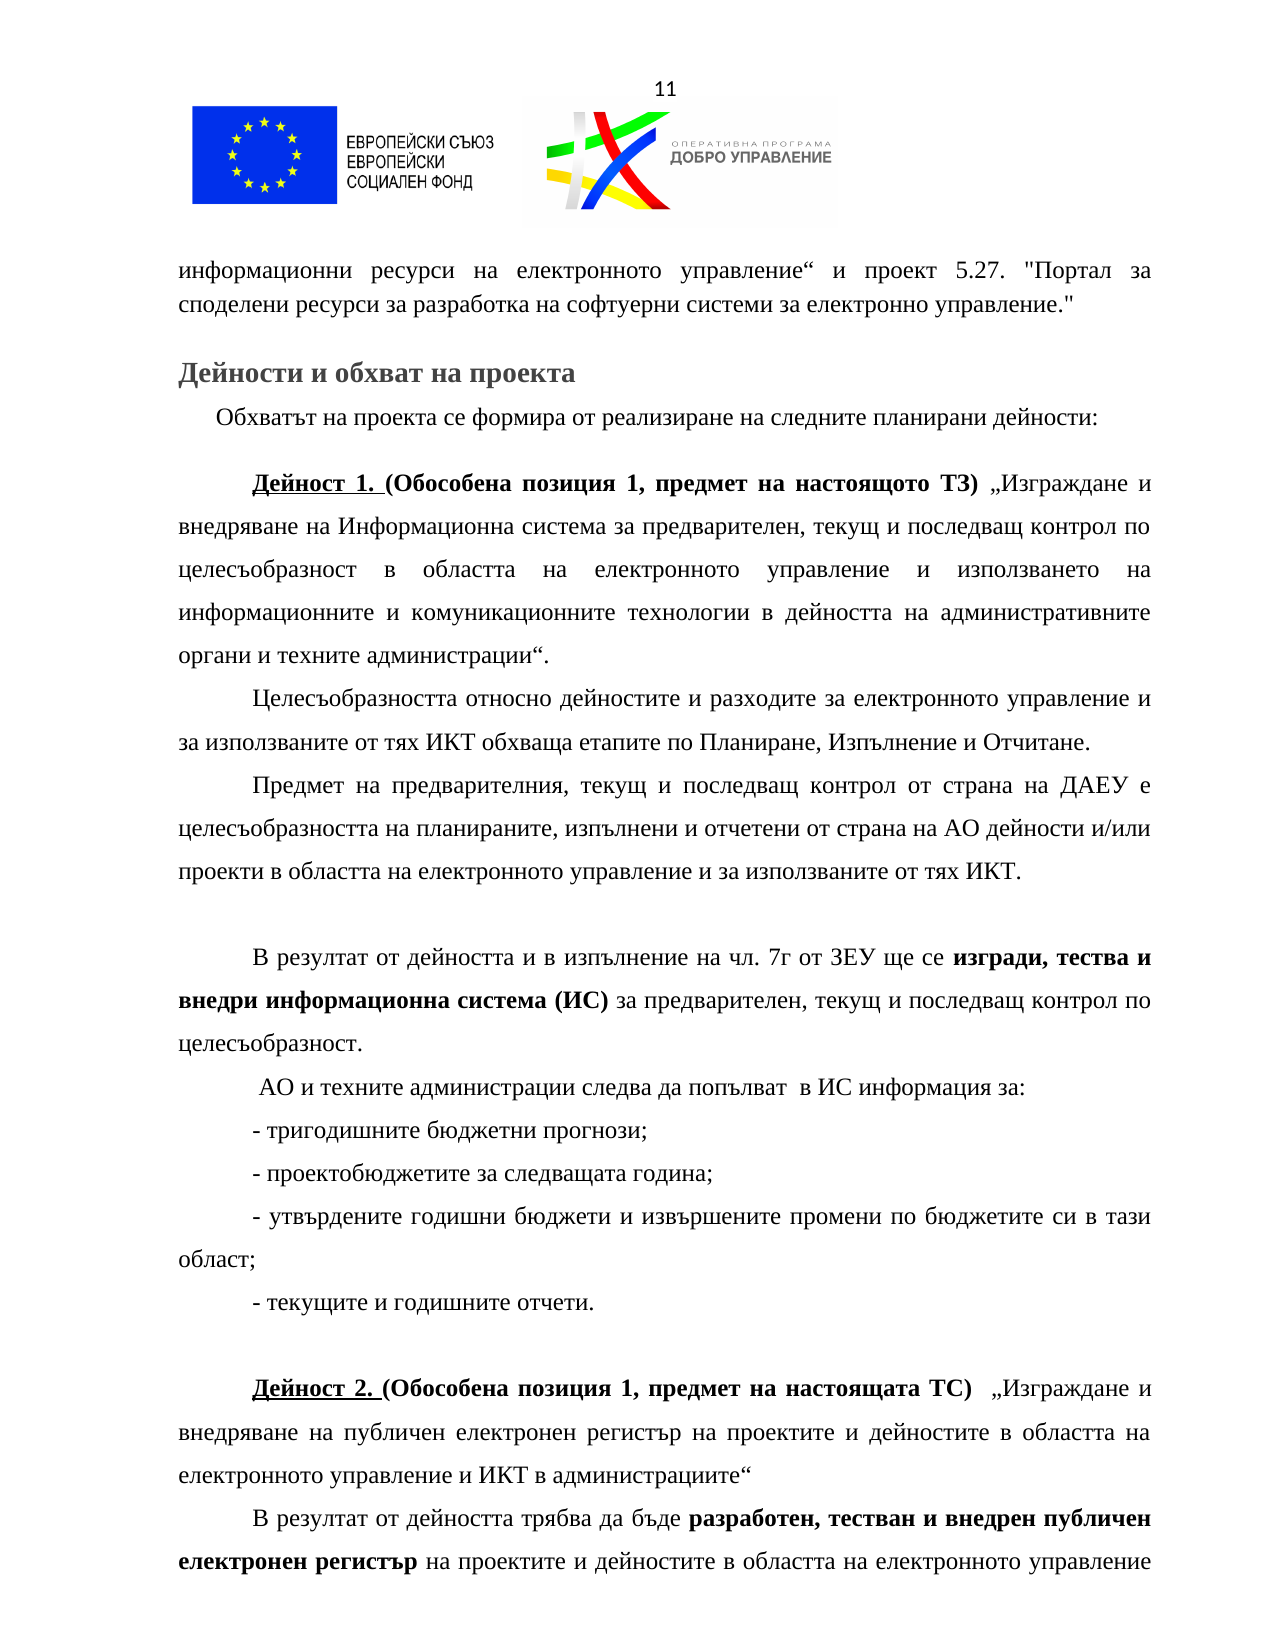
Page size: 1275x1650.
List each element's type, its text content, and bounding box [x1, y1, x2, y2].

text В резултат от дейността трябва да бъде разработен, тестван и внедрен публичен електронен регистър на проектите и дейностите в областта на електронното управление [178, 1503, 1152, 1575]
text Целесъобразността относно дейностите и разходите за електронното управление и за използваните от тях ИКТ обхваща етапите по Планиране, Изпълнение и Отчитане. [178, 683, 1152, 755]
text Дейност 1. (Обособена позиция 1, предмет на настоящото ТЗ) „Изграждане и внедряване на Информационна система за предварителен, текущ и последващ контрол по целесъобразност в областта на електронното управление и използването на информационните и комуникационните технологии в дейността на административните органи и техните администрации“. [178, 468, 1152, 669]
subtitle Дейности и обхват на проекта [178, 355, 1152, 388]
text Дейност 2. (Обособена позиция 1, предмет на настоящата ТС) „Изграждане и внедряване на публичен електронен регистър на проектите и дейностите в областта на електронното управление и ИКТ в администрациите“ [178, 1373, 1152, 1488]
text информационни ресурси на електронното управление“ и проект 5.27. "Портал за споделени ресурси за разработка на софтуерни системи за електронно управление." [178, 256, 1152, 317]
text - текущите и годишните отчети. [178, 1287, 1152, 1316]
text - утвърдените годишни бюджети и извършените промени по бюджетите си в тази област; [178, 1201, 1152, 1273]
text Обхватът на проекта се формира от реализиране на следните планирани дейности: [178, 402, 1152, 431]
text Предмет на предварителния, текущ и последващ контрол от страна на ДАЕУ е целесъобразността на планираните, изпълнени и отчетени от страна на АО дейности и/или проекти в областта на електронното управление и за използваните от тях ИКТ. [178, 770, 1152, 885]
text В резултат от дейността и в изпълнение на чл. 7г от ЗЕУ ще се изгради, тества и внедри информационна система (ИС) за предварителен, текущ и последващ контрол по целесъобразност. [178, 942, 1152, 1057]
text - тригодишните бюджетни прогнози; [178, 1115, 1152, 1143]
text - проектобюджетите за следващата година; [178, 1158, 1152, 1187]
text АО и техните администрации следва да попълват в ИС информация за: [178, 1072, 1152, 1100]
